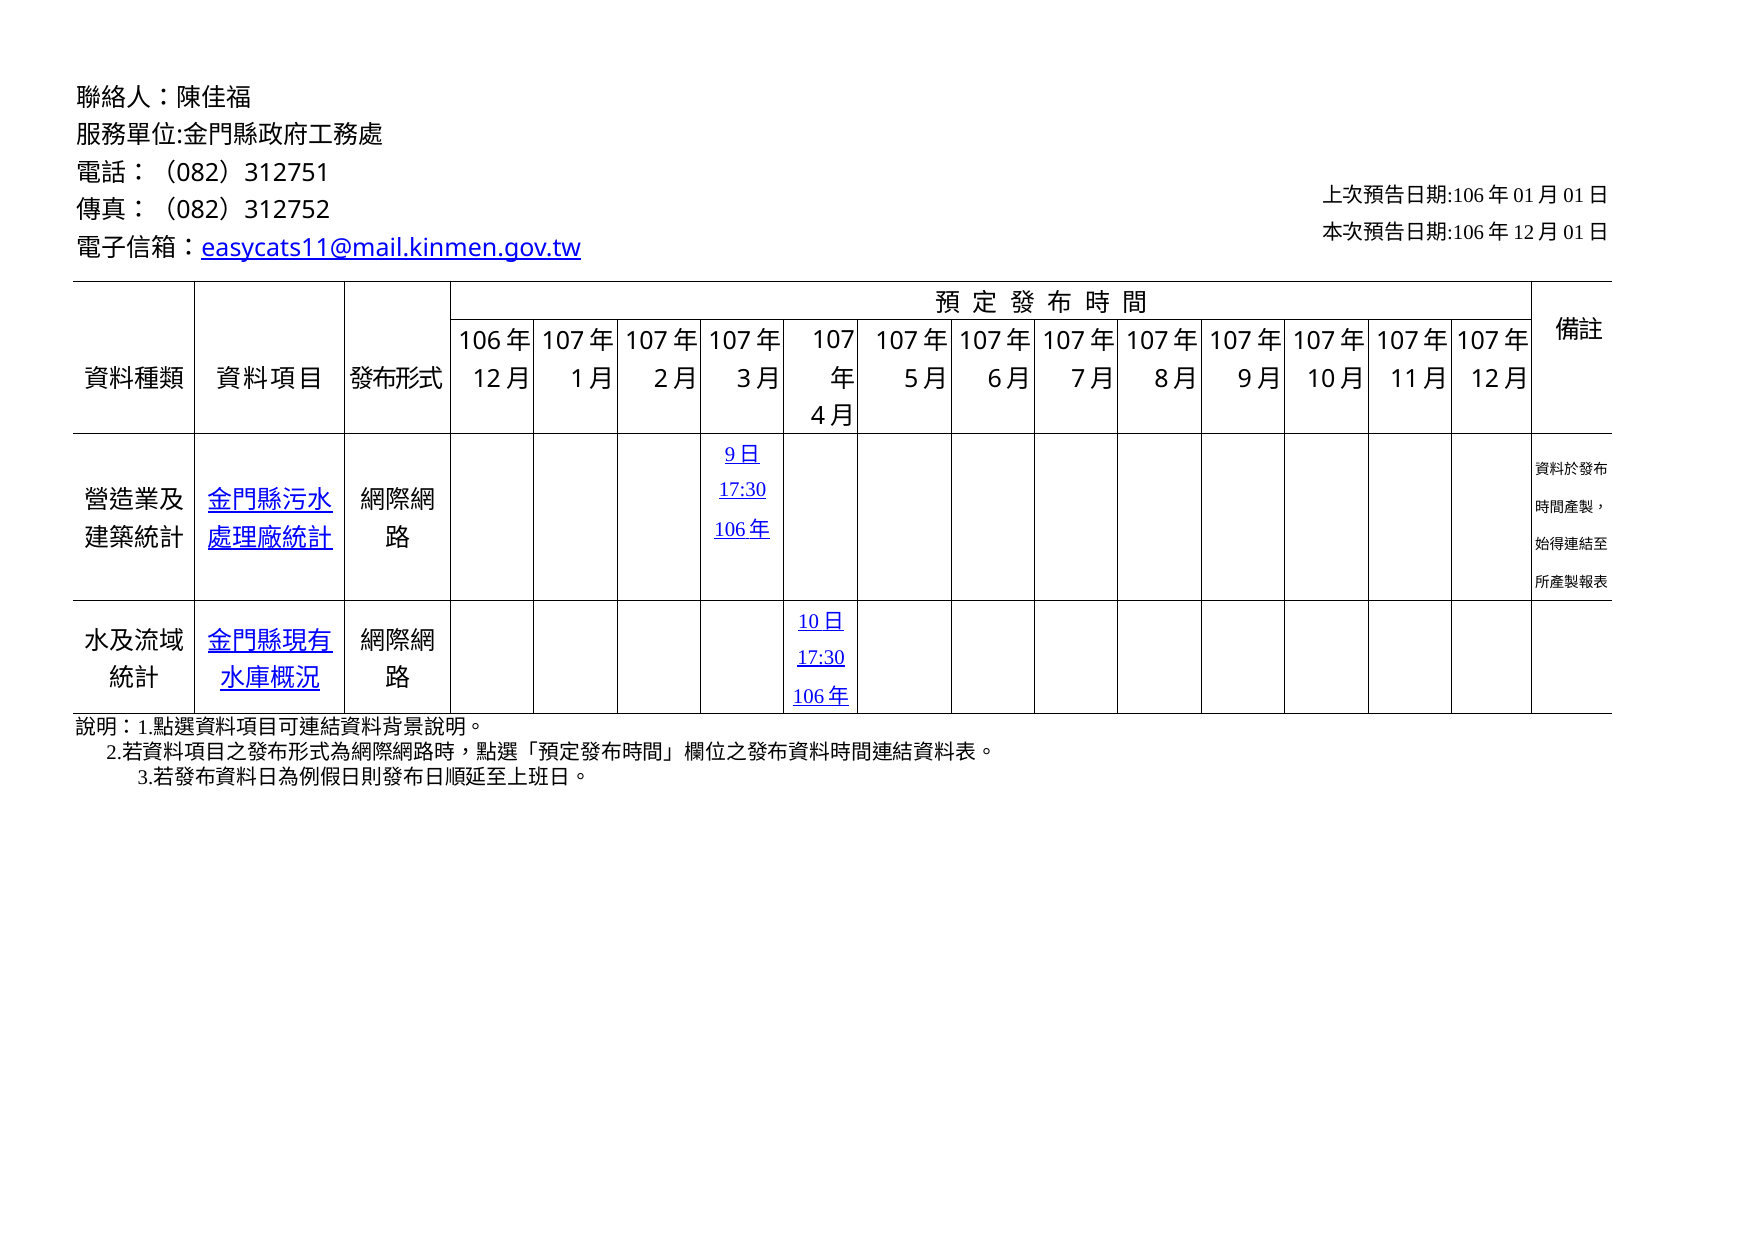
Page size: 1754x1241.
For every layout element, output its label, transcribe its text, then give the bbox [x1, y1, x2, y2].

table_cell [618, 601, 700, 713]
table_cell 9日 17:30 106年 [701, 434, 783, 600]
table_cell [534, 434, 617, 600]
text 2.若資料項目之發布形式為網際網路時，點選「預定發布時間」欄位之發布資料時間連結資料表。 [75, 739, 1679, 764]
table_cell [534, 601, 617, 713]
table_cell 金門縣現有水庫概況 [195, 601, 344, 713]
table_cell [1202, 601, 1284, 713]
table_cell [618, 434, 700, 600]
table_cell 網際網路 [345, 434, 450, 600]
text 3.若發布資料日為例假日則發布日順延至上班日。 [75, 764, 1679, 789]
table_cell [858, 601, 951, 713]
table_cell 營造業及建築統計 [73, 434, 194, 600]
table_cell [952, 601, 1034, 713]
table_cell [1118, 601, 1201, 713]
table_header [1239, 76, 1319, 281]
table_cell [1452, 434, 1531, 600]
table_cell 107年 5月 [858, 320, 951, 433]
table_cell [1369, 601, 1451, 713]
table_cell 107年 7月 [1035, 320, 1117, 433]
table_cell [1202, 434, 1284, 600]
table_header 上次預告日期:106年01月01日 本次預告日期:106年12月01日 [1319, 76, 1612, 281]
table_cell [1532, 601, 1612, 713]
table_cell [73, 282, 194, 319]
table_cell 107年 11月 [1369, 320, 1451, 433]
table_cell [858, 434, 951, 600]
table_cell [952, 434, 1034, 600]
table_cell 網際網路 [345, 601, 450, 713]
table_cell [1369, 434, 1451, 600]
table_cell [1285, 601, 1368, 713]
table_cell 10日 17:30 106年 [784, 601, 857, 713]
table_cell [1035, 434, 1117, 600]
table_cell [451, 601, 533, 713]
table_cell [701, 601, 783, 713]
table_cell 107年 10月 [1285, 320, 1368, 433]
table_cell 資料項目 [195, 319, 344, 433]
table_cell [195, 282, 344, 319]
table_cell 106年 12月 [451, 320, 533, 433]
table_cell 資料種類 [73, 319, 194, 433]
table_cell 107年 3月 [701, 320, 783, 433]
table_cell 107年 4月 [784, 320, 857, 433]
table_cell 107年 1月 [534, 320, 617, 433]
table_cell [345, 282, 450, 319]
table_cell [451, 434, 533, 600]
table_cell 107年 12月 [1452, 320, 1531, 433]
table_cell 金門縣污水處理廠統計 [195, 434, 344, 600]
table_cell [1452, 601, 1531, 713]
text 說明：1.點選資料項目可連結資料背景說明。 [75, 714, 1679, 739]
table_cell 預 定 發 布 時 間 [451, 282, 1531, 319]
table_cell 107年 9月 [1202, 320, 1284, 433]
table_cell 107年 8月 [1118, 320, 1201, 433]
table_cell 備註 [1532, 282, 1612, 433]
table_cell 發布形式 [345, 319, 450, 433]
table_cell 107年 2月 [618, 320, 700, 433]
table_cell 水及流域 統計 [73, 601, 194, 713]
table_cell [784, 434, 857, 600]
table_cell [1118, 434, 1201, 600]
table_cell [1035, 601, 1117, 713]
table_header 聯絡人：陳佳福 服務單位:金門縣政府工務處 電話：（082）312751 傳真：（082）312752 電子信箱：easycats11@mail.kinmen.gov.tw [73, 76, 1238, 281]
table_cell 107年 6月 [952, 320, 1034, 433]
table_cell [1285, 434, 1368, 600]
table_cell 資料於發布時間產製，始得連結至所產製報表 [1532, 434, 1612, 600]
